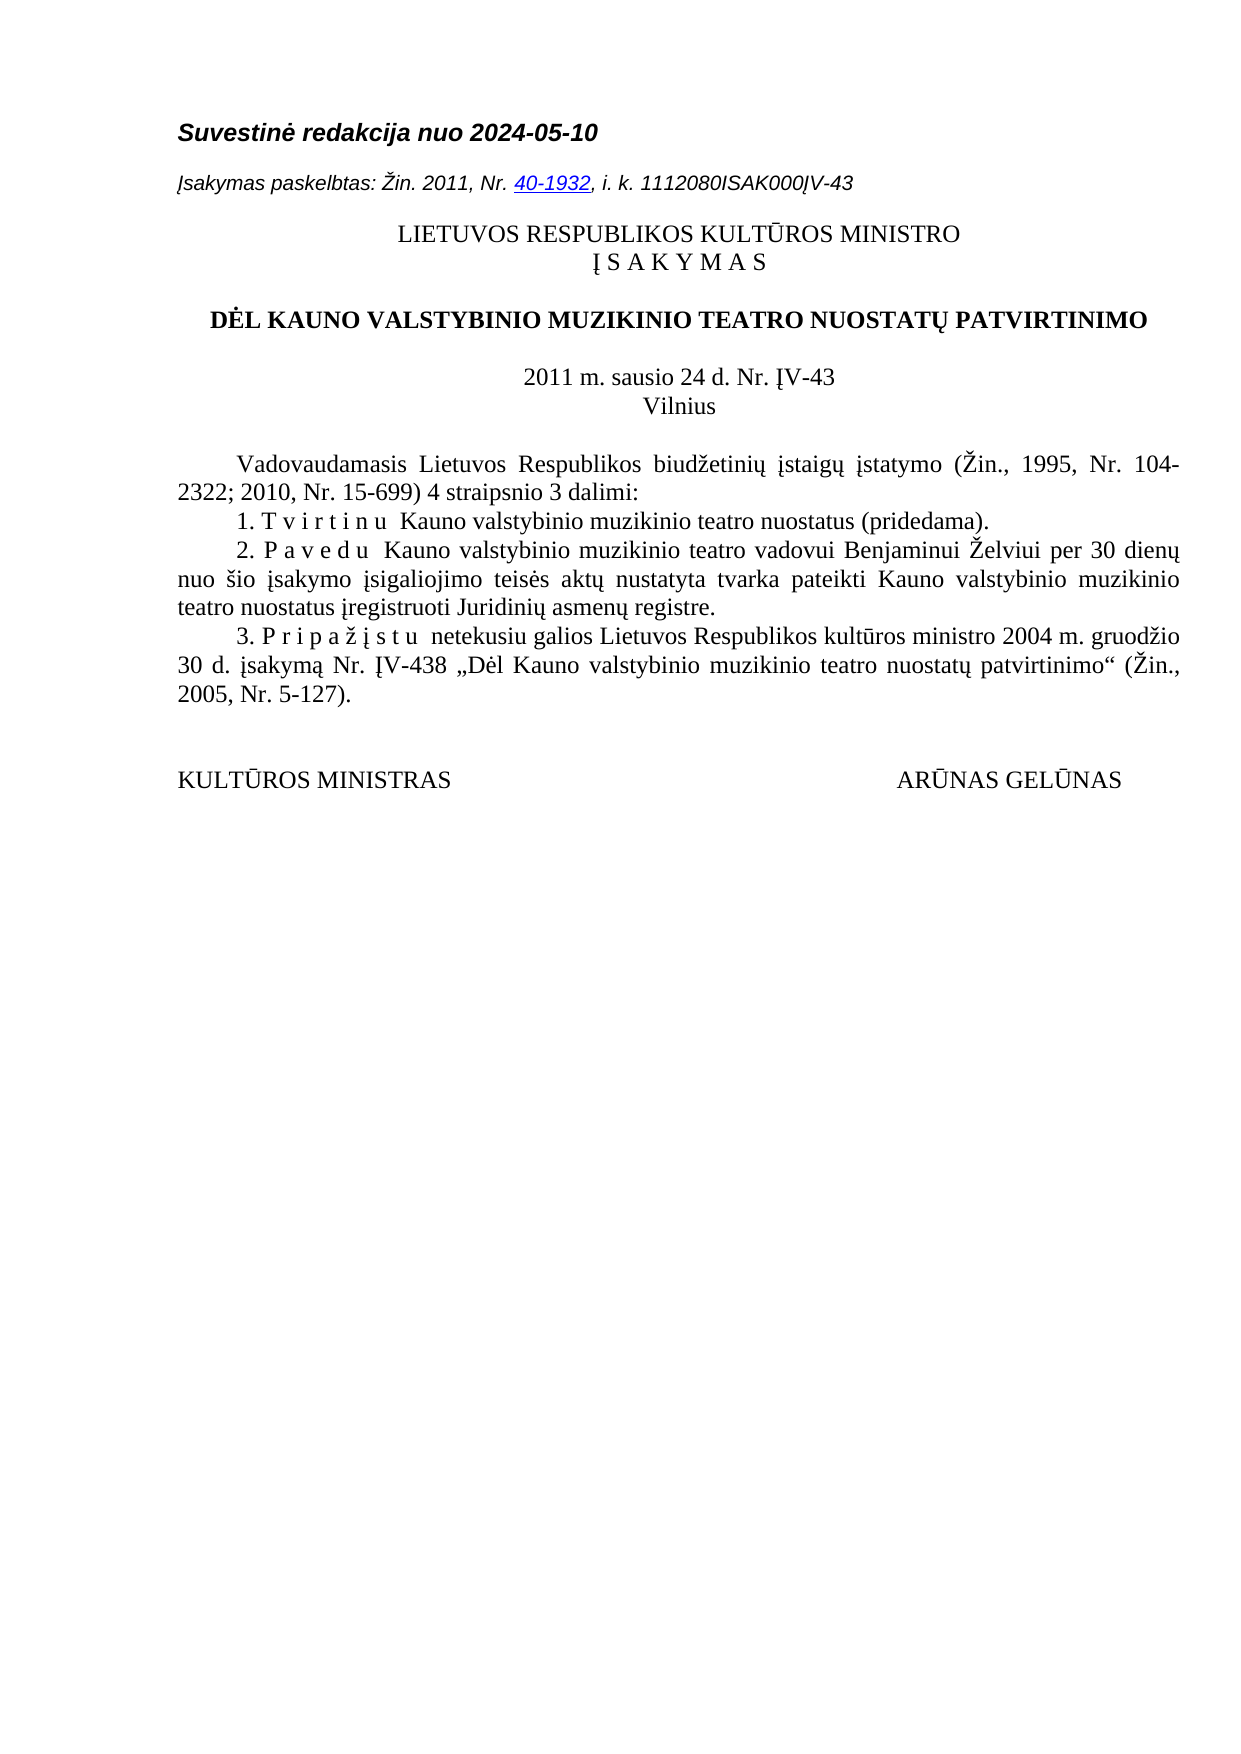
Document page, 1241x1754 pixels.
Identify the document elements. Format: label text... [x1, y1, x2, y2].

text LIETUVOS RESPUBLIKOS KULTŪROS MINISTRO [177, 219, 1181, 247]
text Vadovaudamasis Lietuvos Respublikos biudžetinių įstaigų įstatymo (Žin., 1995, Nr. 104-2322; 2010, Nr. 15-699) 4 straipsnio 3 dalimi: [177, 449, 1181, 506]
text 1. Tvirtinu Kauno valstybinio muzikinio teatro nuostatus (pridedama). [177, 506, 1181, 535]
text Įsakymas paskelbtas: Žin. 2011, Nr. 40-1932, i. k. 1112080ISAK000ĮV-43 [177, 171, 1181, 195]
text Kultūros ministras Arūnas Gelūnas [177, 765, 1181, 794]
text 3. Pripažįstu netekusiu galios Lietuvos Respublikos kultūros ministro 2004 m. gruodžio 30 d. įsakymą Nr. ĮV-438 „Dėl Kauno valstybinio muzikinio teatro nuostatų patvirtinimo“ (Žin., 2005, Nr. 5-127). [177, 621, 1181, 707]
text ĮSAKYMAS [177, 247, 1181, 276]
text Suvestinė redakcija nuo 2024-05-10 [177, 118, 1181, 147]
text 2011 m. sausio 24 d. Nr. ĮV-43 [177, 362, 1181, 391]
text Vilnius [177, 391, 1181, 420]
text 2. Pavedu Kauno valstybinio muzikinio teatro vadovui Benjaminui Želviui per 30 dienų nuo šio įsakymo įsigaliojimo teisės aktų nustatyta tvarka pateikti Kauno valstybinio muzikinio teatro nuostatus įregistruoti Juridinių asmenų registre. [177, 535, 1181, 621]
text Dėl kauno valstybinio muzikinio teatro nuostatų patvirtinimo [177, 305, 1181, 334]
